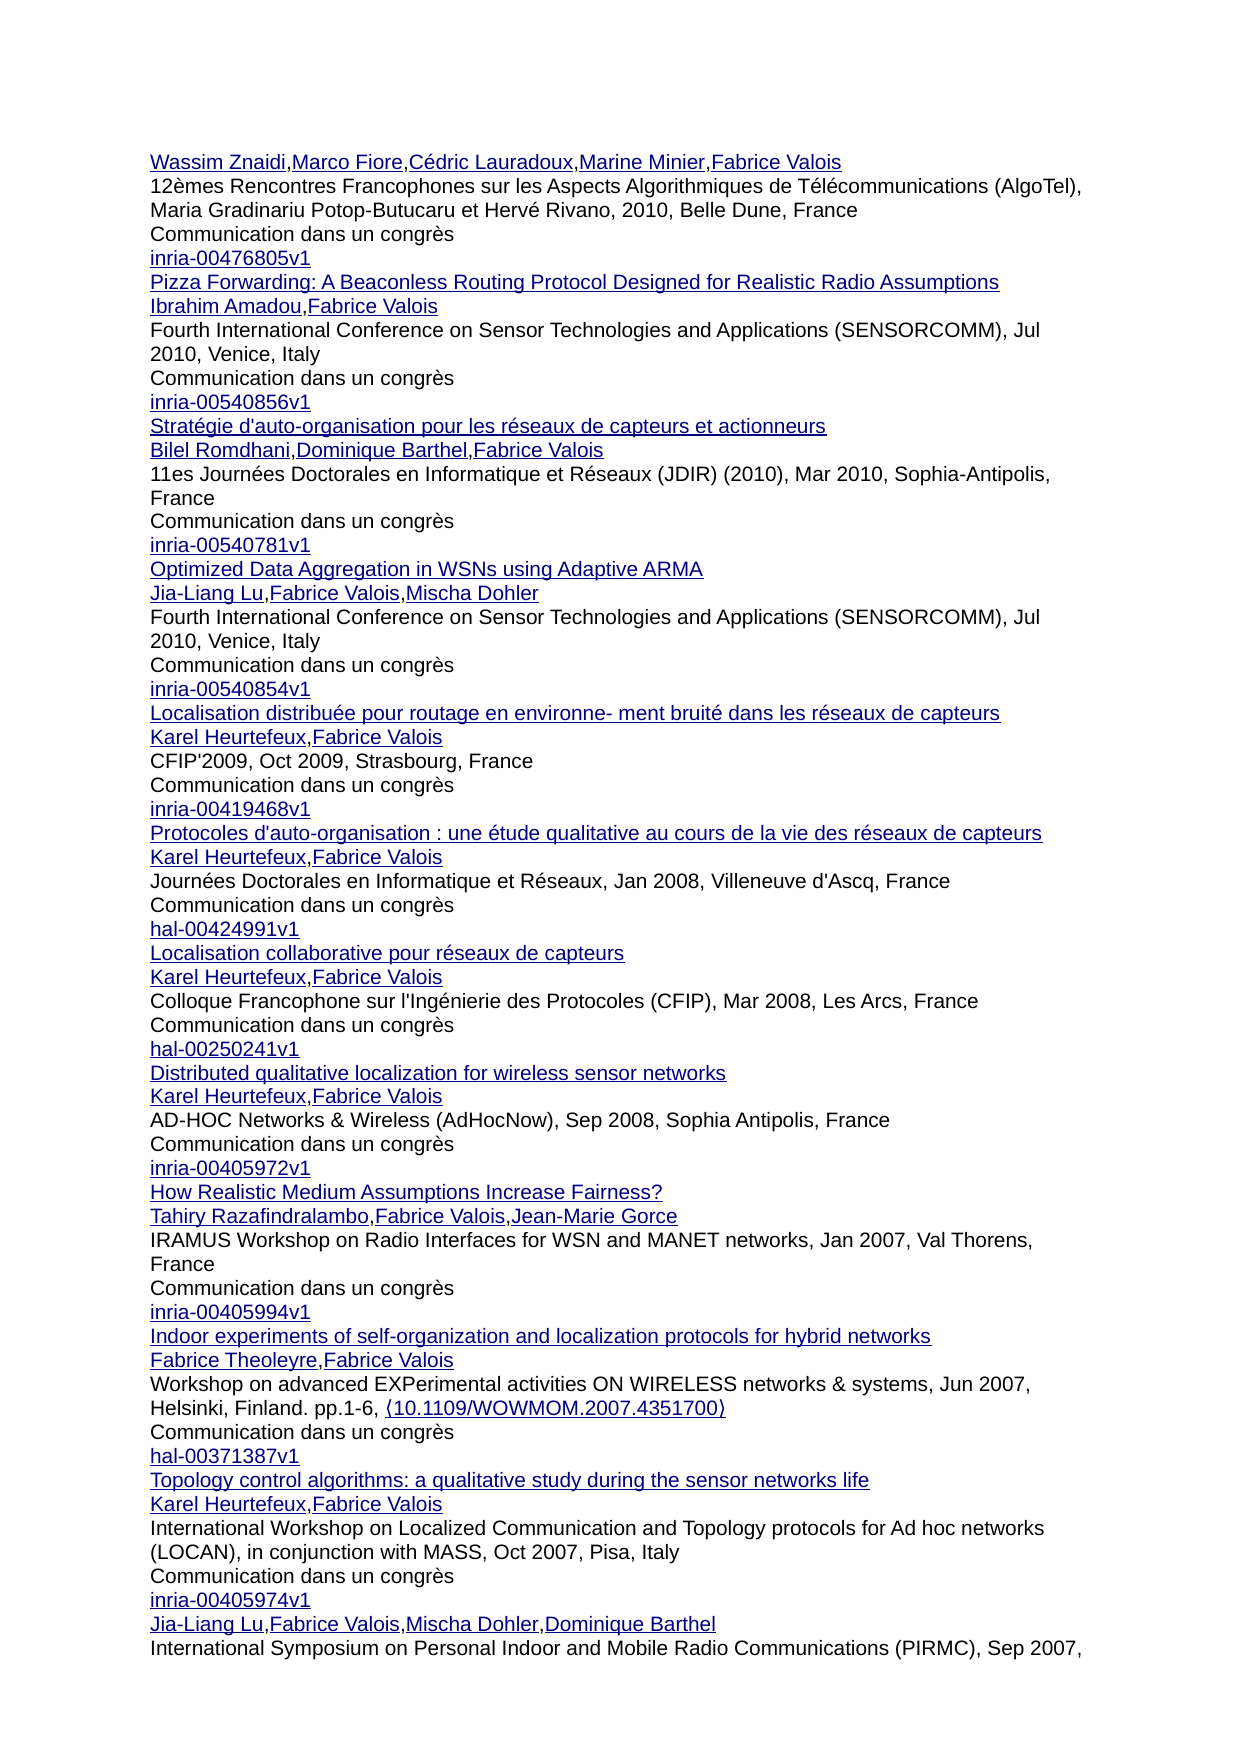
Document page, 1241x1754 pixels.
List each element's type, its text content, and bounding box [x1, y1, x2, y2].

table_cell Localisation distribuée pour routage en environne- ment bruité dans les réseaux de capteurs Karel Heurtefeux,Fabrice Valois CFIP'2009, Oct 2009, Strasbourg, France Communication dans un congrès inria-00419468v1 [150, 701, 1090, 821]
table_cell Wassim Znaidi,Marco Fiore,Cédric Lauradoux,Marine Minier,Fabrice Valois 12èmes Rencontres Francophones sur les Aspects Algorithmiques de Télécommunications (AlgoTel), Maria Gradinariu Potop-Butucaru et Hervé Rivano, 2010, Belle Dune, France Communication dans un congrès inria-00476805v1 [150, 150, 1090, 270]
table_cell Distributed qualitative localization for wireless sensor networks Karel Heurtefeux,Fabrice Valois AD-HOC Networks & Wireless (AdHocNow), Sep 2008, Sophia Antipolis, France Communication dans un congrès inria-00405972v1 [150, 1060, 1090, 1180]
table_cell Indoor experiments of self-organization and localization protocols for hybrid networks Fabrice Theoleyre,Fabrice Valois Workshop on advanced EXPerimental activities ON WIRELESS networks & systems, Jun 2007, Helsinki, Finland. pp.1-6, ⟨10.1109/WOWMOM.2007.4351700⟩ Communication dans un congrès hal-00371387v1 [150, 1324, 1090, 1468]
table_cell How Realistic Medium Assumptions Increase Fairness? Tahiry Razafindralambo,Fabrice Valois,Jean-Marie Gorce IRAMUS Workshop on Radio Interfaces for WSN and MANET networks, Jan 2007, Val Thorens, France Communication dans un congrès inria-00405994v1 [150, 1180, 1090, 1324]
table_cell Pizza Forwarding: A Beaconless Routing Protocol Designed for Realistic Radio Assumptions Ibrahim Amadou,Fabrice Valois Fourth International Conference on Sensor Technologies and Applications (SENSORCOMM), Jul 2010, Venice, Italy Communication dans un congrès inria-00540856v1 [150, 270, 1090, 413]
table_cell Optimized Data Aggregation in WSNs using Adaptive ARMA Jia-Liang Lu,Fabrice Valois,Mischa Dohler Fourth International Conference on Sensor Technologies and Applications (SENSORCOMM), Jul 2010, Venice, Italy Communication dans un congrès inria-00540854v1 [150, 557, 1090, 701]
table_cell Low-energy address allocation scheme for wireless sensor networks Jia-Liang Lu,Fabrice Valois,Mischa Dohler,Dominique Barthel International Symposium on Personal Indoor and Mobile Radio Communications (PIRMC), Sep 2007, Athens, Greece Communication dans un congrès inria-00405983v1 [150, 1611, 1090, 1659]
table_cell Topology control algorithms: a qualitative study during the sensor networks life Karel Heurtefeux,Fabrice Valois International Workshop on Localized Communication and Topology protocols for Ad hoc networks (LOCAN), in conjunction with MASS, Oct 2007, Pisa, Italy Communication dans un congrès inria-00405974v1 [150, 1468, 1090, 1611]
table_cell Localisation collaborative pour réseaux de capteurs Karel Heurtefeux,Fabrice Valois Colloque Francophone sur l'Ingénierie des Protocoles (CFIP), Mar 2008, Les Arcs, France Communication dans un congrès hal-00250241v1 [150, 941, 1090, 1060]
table_cell Stratégie d'auto-organisation pour les réseaux de capteurs et actionneurs Bilel Romdhani,Dominique Barthel,Fabrice Valois 11es Journées Doctorales en Informatique et Réseaux (JDIR) (2010), Mar 2010, Sophia-Antipolis, France Communication dans un congrès inria-00540781v1 [150, 414, 1090, 557]
table_cell Protocoles d'auto-organisation : une étude qualitative au cours de la vie des réseaux de capteurs Karel Heurtefeux,Fabrice Valois Journées Doctorales en Informatique et Réseaux, Jan 2008, Villeneuve d'Ascq, France Communication dans un congrès hal-00424991v1 [150, 821, 1090, 941]
